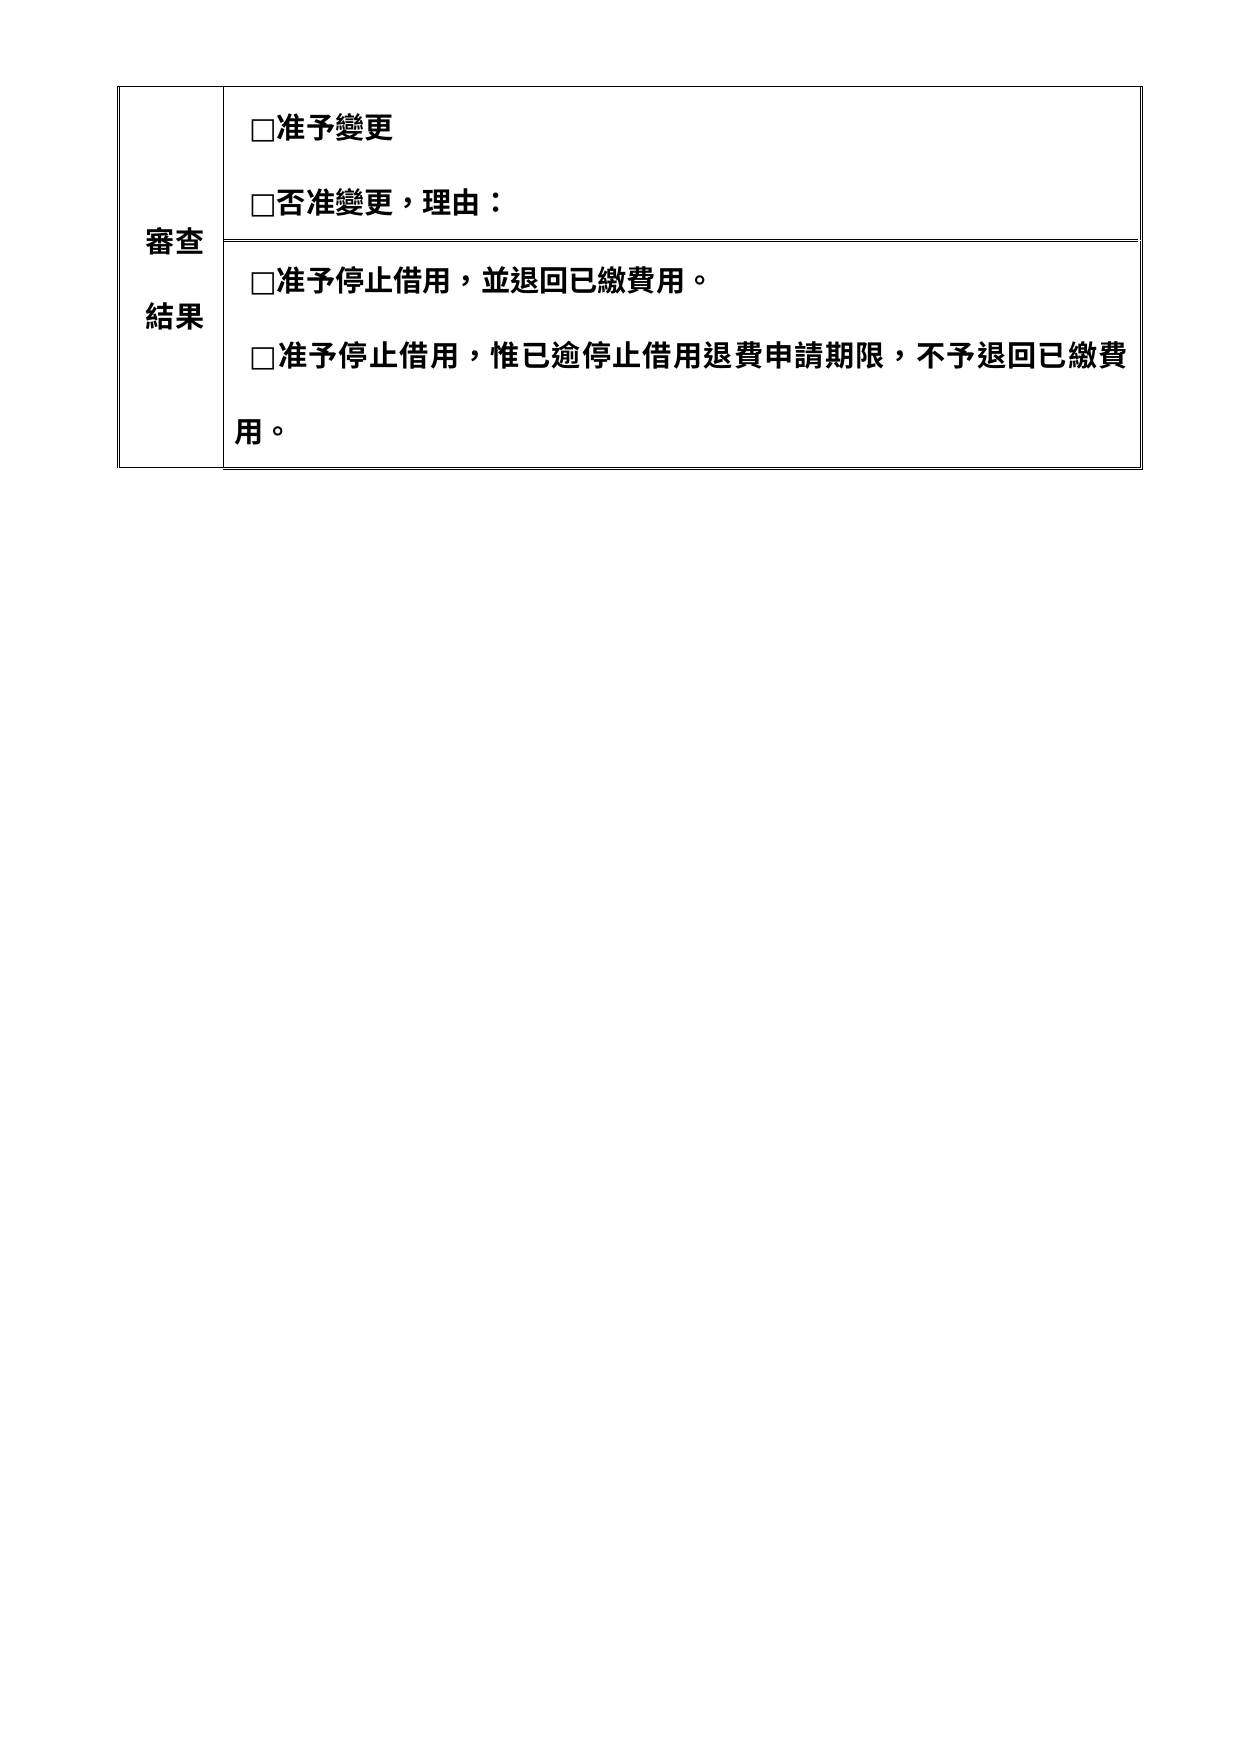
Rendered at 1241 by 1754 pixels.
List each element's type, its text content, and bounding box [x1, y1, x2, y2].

table_cell □准予變更 □否准變更，理由： [224, 87, 1140, 239]
table_cell □准予停止借用，並退回已繳費用。 □准予停止借用，惟已逾停止借用退費申請期限，不予退回已繳費用。 [224, 239, 1140, 467]
table_cell 審查 結果 [120, 87, 223, 467]
